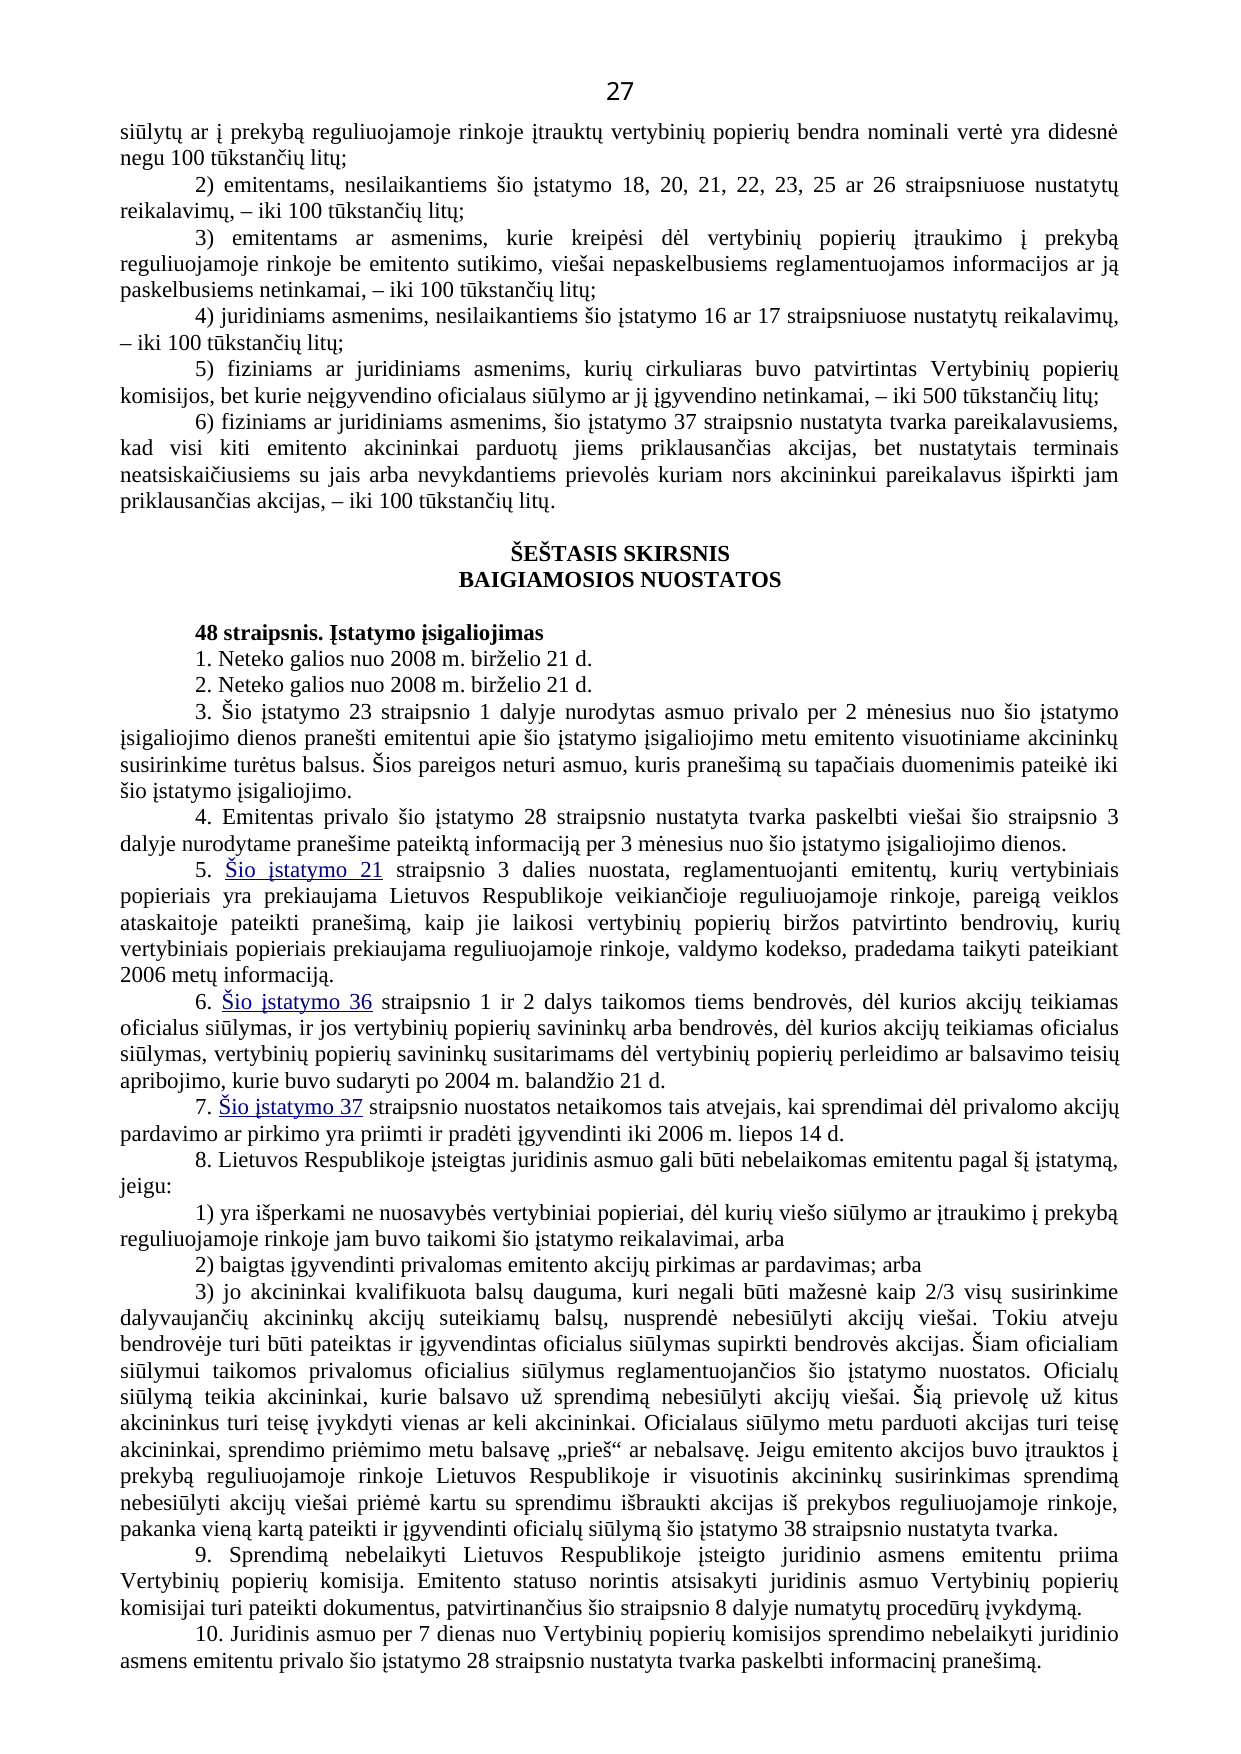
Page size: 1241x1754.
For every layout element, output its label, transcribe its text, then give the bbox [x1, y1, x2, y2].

text 8. Lietuvos Respublikoje įsteigtas juridinis asmuo gali būti nebelaikomas emitentu pagal šį įstatymą, jeigu: [120, 1146, 1120, 1199]
text BAIGIAMOSIOS NUOSTATOS [120, 566, 1120, 592]
text 1. Neteko galios nuo 2008 m. birželio 21 d. [120, 645, 1120, 672]
text 3. Šio įstatymo 23 straipsnio 1 dalyje nurodytas asmuo privalo per 2 mėnesius nuo šio įstatymo įsigaliojimo dienos pranešti emitentui apie šio įstatymo įsigaliojimo metu emitento visuotiniame akcininkų susirinkime turėtus balsus. Šios pareigos neturi asmuo, kuris pranešimą su tapačiais duomenimis pateikė iki šio įstatymo įsigaliojimo. [120, 698, 1120, 803]
text 48 straipsnis. Įstatymo įsigaliojimas [120, 619, 1120, 645]
text 10. Juridinis asmuo per 7 dienas nuo Vertybinių popierių komisijos sprendimo nebelaikyti juridinio asmens emitentu privalo šio įstatymo 28 straipsnio nustatyta tvarka paskelbti informacinį pranešimą. [120, 1620, 1120, 1673]
text 2. Neteko galios nuo 2008 m. birželio 21 d. [120, 672, 1120, 698]
text 1) yra išperkami ne nuosavybės vertybiniai popieriai, dėl kurių viešo siūlymo ar įtraukimo į prekybą reguliuojamoje rinkoje jam buvo taikomi šio įstatymo reikalavimai, arba [120, 1199, 1120, 1251]
text 9. Sprendimą nebelaikyti Lietuvos Respublikoje įsteigto juridinio asmens emitentu priima Vertybinių popierių komisija. Emitento statuso norintis atsisakyti juridinis asmuo Vertybinių popierių komisijai turi pateikti dokumentus, patvirtinančius šio straipsnio 8 dalyje numatytų procedūrų įvykdymą. [120, 1541, 1120, 1620]
text 3) emitentams ar asmenims, kurie kreipėsi dėl vertybinių popierių įtraukimo į prekybą reguliuojamoje rinkoje be emitento sutikimo, viešai nepaskelbusiems reglamentuojamos informacijos ar ją paskelbusiems netinkamai, – iki 100 tūkstančių litų; [120, 223, 1120, 303]
text 6. Šio įstatymo 36 straipsnio 1 ir 2 dalys taikomos tiems bendrovės, dėl kurios akcijų teikiamas oficialus siūlymas, ir jos vertybinių popierių savininkų arba bendrovės, dėl kurios akcijų teikiamas oficialus siūlymas, vertybinių popierių savininkų susitarimams dėl vertybinių popierių perleidimo ar balsavimo teisių apribojimo, kurie buvo sudaryti po 2004 m. balandžio 21 d. [120, 988, 1120, 1093]
text 4) juridiniams asmenims, nesilaikantiems šio įstatymo 16 ar 17 straipsniuose nustatytų reikalavimų, – iki 100 tūkstančių litų; [120, 303, 1120, 355]
text 5. Šio įstatymo 21 straipsnio 3 dalies nuostata, reglamentuojanti emitentų, kurių vertybiniais popieriais yra prekiaujama Lietuvos Respublikoje veikiančioje reguliuojamoje rinkoje, pareigą veiklos ataskaitoje pateikti pranešimą, kaip jie laikosi vertybinių popierių biržos patvirtinto bendrovių, kurių vertybiniais popieriais prekiaujama reguliuojamoje rinkoje, valdymo kodekso, pradedama taikyti pateikiant 2006 metų informaciją. [120, 856, 1120, 988]
text 5) fiziniams ar juridiniams asmenims, kurių cirkuliaras buvo patvirtintas Vertybinių popierių komisijos, bet kurie neįgyvendino oficialaus siūlymo ar jį įgyvendino netinkamai, – iki 500 tūkstančių litų; [120, 355, 1120, 408]
text 2) baigtas įgyvendinti privalomas emitento akcijų pirkimas ar pardavimas; arba [120, 1251, 1120, 1278]
text siūlytų ar į prekybą reguliuojamoje rinkoje įtrauktų vertybinių popierių bendra nominali vertė yra didesnė negu 100 tūkstančių litų; [120, 118, 1120, 171]
text 7. Šio įstatymo 37 straipsnio nuostatos netaikomos tais atvejais, kai sprendimai dėl privalomo akcijų pardavimo ar pirkimo yra priimti ir pradėti įgyvendinti iki 2006 m. liepos 14 d. [120, 1093, 1120, 1146]
text 2) emitentams, nesilaikantiems šio įstatymo 18, 20, 21, 22, 23, 25 ar 26 straipsniuose nustatytų reikalavimų, – iki 100 tūkstančių litų; [120, 171, 1120, 223]
text 4. Emitentas privalo šio įstatymo 28 straipsnio nustatyta tvarka paskelbti viešai šio straipsnio 3 dalyje nurodytame pranešime pateiktą informaciją per 3 mėnesius nuo šio įstatymo įsigaliojimo dienos. [120, 803, 1120, 856]
text 3) jo akcininkai kvalifikuota balsų dauguma, kuri negali būti mažesnė kaip 2/3 visų susirinkime dalyvaujančių akcininkų akcijų suteikiamų balsų, nusprendė nebesiūlyti akcijų viešai. Tokiu atveju bendrovėje turi būti pateiktas ir įgyvendintas oficialus siūlymas supirkti bendrovės akcijas. Šiam oficialiam siūlymui taikomos privalomus oficialius siūlymus reglamentuojančios šio įstatymo nuostatos. Oficialų siūlymą teikia akcininkai, kurie balsavo už sprendimą nebesiūlyti akcijų viešai. Šią prievolę už kitus akcininkus turi teisę įvykdyti vienas ar keli akcininkai. Oficialaus siūlymo metu parduoti akcijas turi teisę akcininkai, sprendimo priėmimo metu balsavę „prieš“ ar nebalsavę. Jeigu emitento akcijos buvo įtrauktos į prekybą reguliuojamoje rinkoje Lietuvos Respublikoje ir visuotinis akcininkų susirinkimas sprendimą nebesiūlyti akcijų viešai priėmė kartu su sprendimu išbraukti akcijas iš prekybos reguliuojamoje rinkoje, pakanka vieną kartą pateikti ir įgyvendinti oficialų siūlymą šio įstatymo 38 straipsnio nustatyta tvarka. [120, 1278, 1120, 1541]
subtitle ŠEŠTASIS SKIRSNIS [120, 540, 1120, 566]
text 6) fiziniams ar juridiniams asmenims, šio įstatymo 37 straipsnio nustatyta tvarka pareikalavusiems, kad visi kiti emitento akcininkai parduotų jiems priklausančias akcijas, bet nustatytais terminais neatsiskaičiusiems su jais arba nevykdantiems prievolės kuriam nors akcininkui pareikalavus išpirkti jam priklausančias akcijas, – iki 100 tūkstančių litų. [120, 408, 1120, 513]
